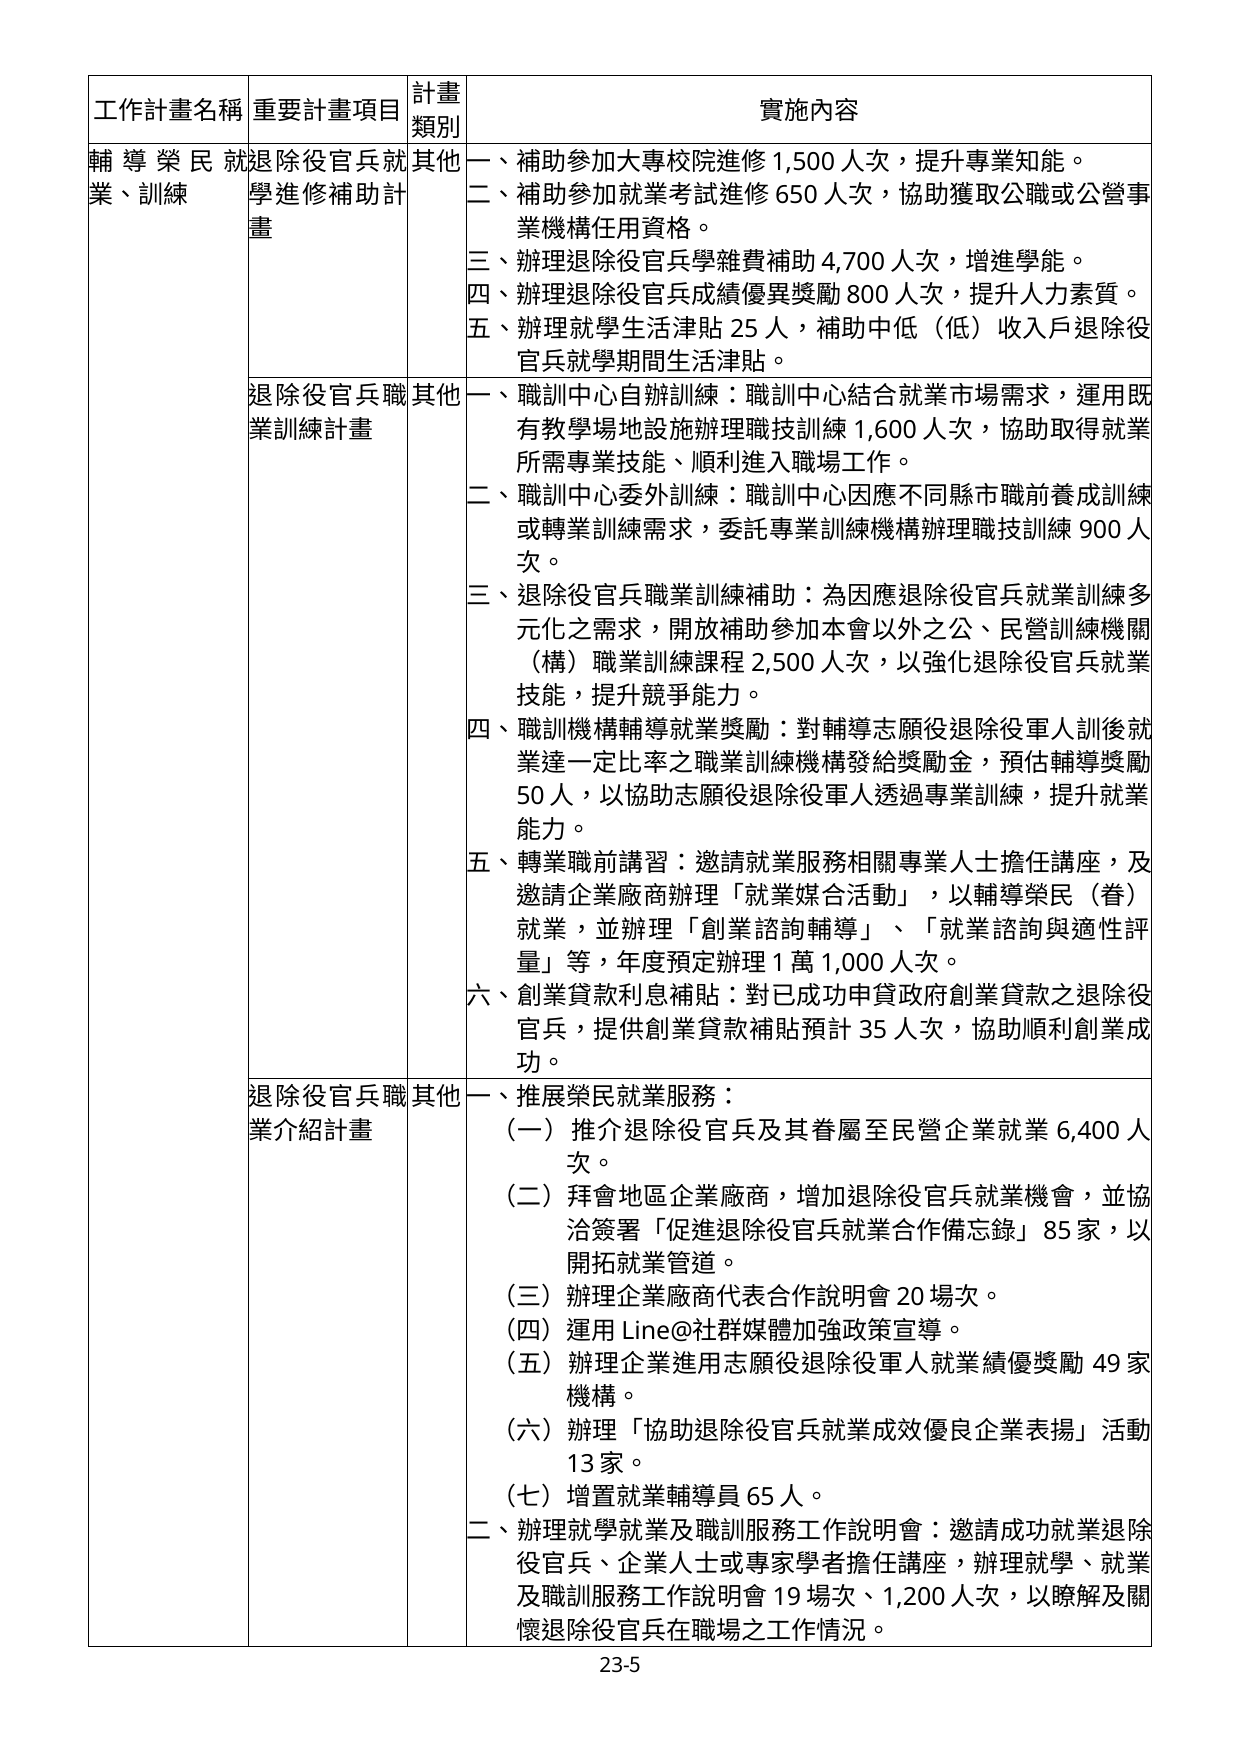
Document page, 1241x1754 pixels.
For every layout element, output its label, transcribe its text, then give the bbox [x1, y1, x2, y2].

table_cell 一、推展榮民就業服務： （一）推介退除役官兵及其眷屬至民營企業就業6,400人次。 （二）拜會地區企業廠商，增加退除役官兵就業機會，並協洽簽署「促進退除役官兵就業合作備忘錄」85家，以開拓就業管道。 （三）辦理企業廠商代表合作說明會20場次。 （四）運用Line@社群媒體加強政策宣導。 （五）辦理企業進用志願役退除役軍人就業績優獎勵49家機構。 （六）辦理「協助退除役官兵就業成效優良企業表揚」活動13家。 （七）增置就業輔導員65人。 二、辦理就學就業及職訓服務工作說明會：邀請成功就業退除役官兵、企業人士或專家學者擔任講座，辦理就學、就業及職訓服務工作說明會19場次、1,200人次，以瞭解及關懷退除役官兵在職場之工作情況。 [467, 1079, 1151, 1646]
table_cell 輔導榮民就業、訓練 [89, 144, 248, 1646]
table_cell 其他 [408, 1079, 466, 1646]
table_header 計畫類別 [408, 76, 466, 143]
table_header 重要計畫項目 [249, 76, 407, 143]
table_header 工作計畫名稱 [89, 76, 248, 143]
table_cell 退除役官兵職業介紹計畫 [249, 1079, 407, 1646]
table_cell 退除役官兵職業訓練計畫 [249, 378, 407, 1078]
table_cell 一、補助參加大專校院進修1,500人次，提升專業知能。 二、補助參加就業考試進修650人次，協助獲取公職或公營事業機構任用資格。 三、辦理退除役官兵學雜費補助4,700人次，增進學能。 四、辦理退除役官兵成績優異獎勵800人次，提升人力素質。 五、辦理就學生活津貼25人，補助中低（低）收入戶退除役官兵就學期間生活津貼。 [467, 144, 1151, 377]
table_header 實施內容 [467, 76, 1151, 143]
table_cell 其他 [408, 378, 466, 1078]
table_cell 其他 [408, 144, 466, 377]
table_cell 退除役官兵就學進修補助計畫 [249, 144, 407, 377]
table_cell 一、職訓中心自辦訓練：職訓中心結合就業市場需求，運用既有教學場地設施辦理職技訓練1,600人次，協助取得就業所需專業技能、順利進入職場工作。 二、職訓中心委外訓練：職訓中心因應不同縣市職前養成訓練或轉業訓練需求，委託專業訓練機構辦理職技訓練900人次。 三、退除役官兵職業訓練補助：為因應退除役官兵就業訓練多元化之需求，開放補助參加本會以外之公、民營訓練機關（構）職業訓練課程2,500人次，以強化退除役官兵就業技能，提升競爭能力。 四、職訓機構輔導就業獎勵：對輔導志願役退除役軍人訓後就業達一定比率之職業訓練機構發給獎勵金，預估輔導獎勵50人，以協助志願役退除役軍人透過專業訓練，提升就業能力。 五、轉業職前講習：邀請就業服務相關專業人士擔任講座，及邀請企業廠商辦理「就業媒合活動」，以輔導榮民（眷）就業，並辦理「創業諮詢輔導」、「就業諮詢與適性評量」等，年度預定辦理1萬1,000人次。 六、創業貸款利息補貼：對已成功申貸政府創業貸款之退除役官兵，提供創業貸款補貼預計35人次，協助順利創業成功。 [467, 378, 1151, 1078]
